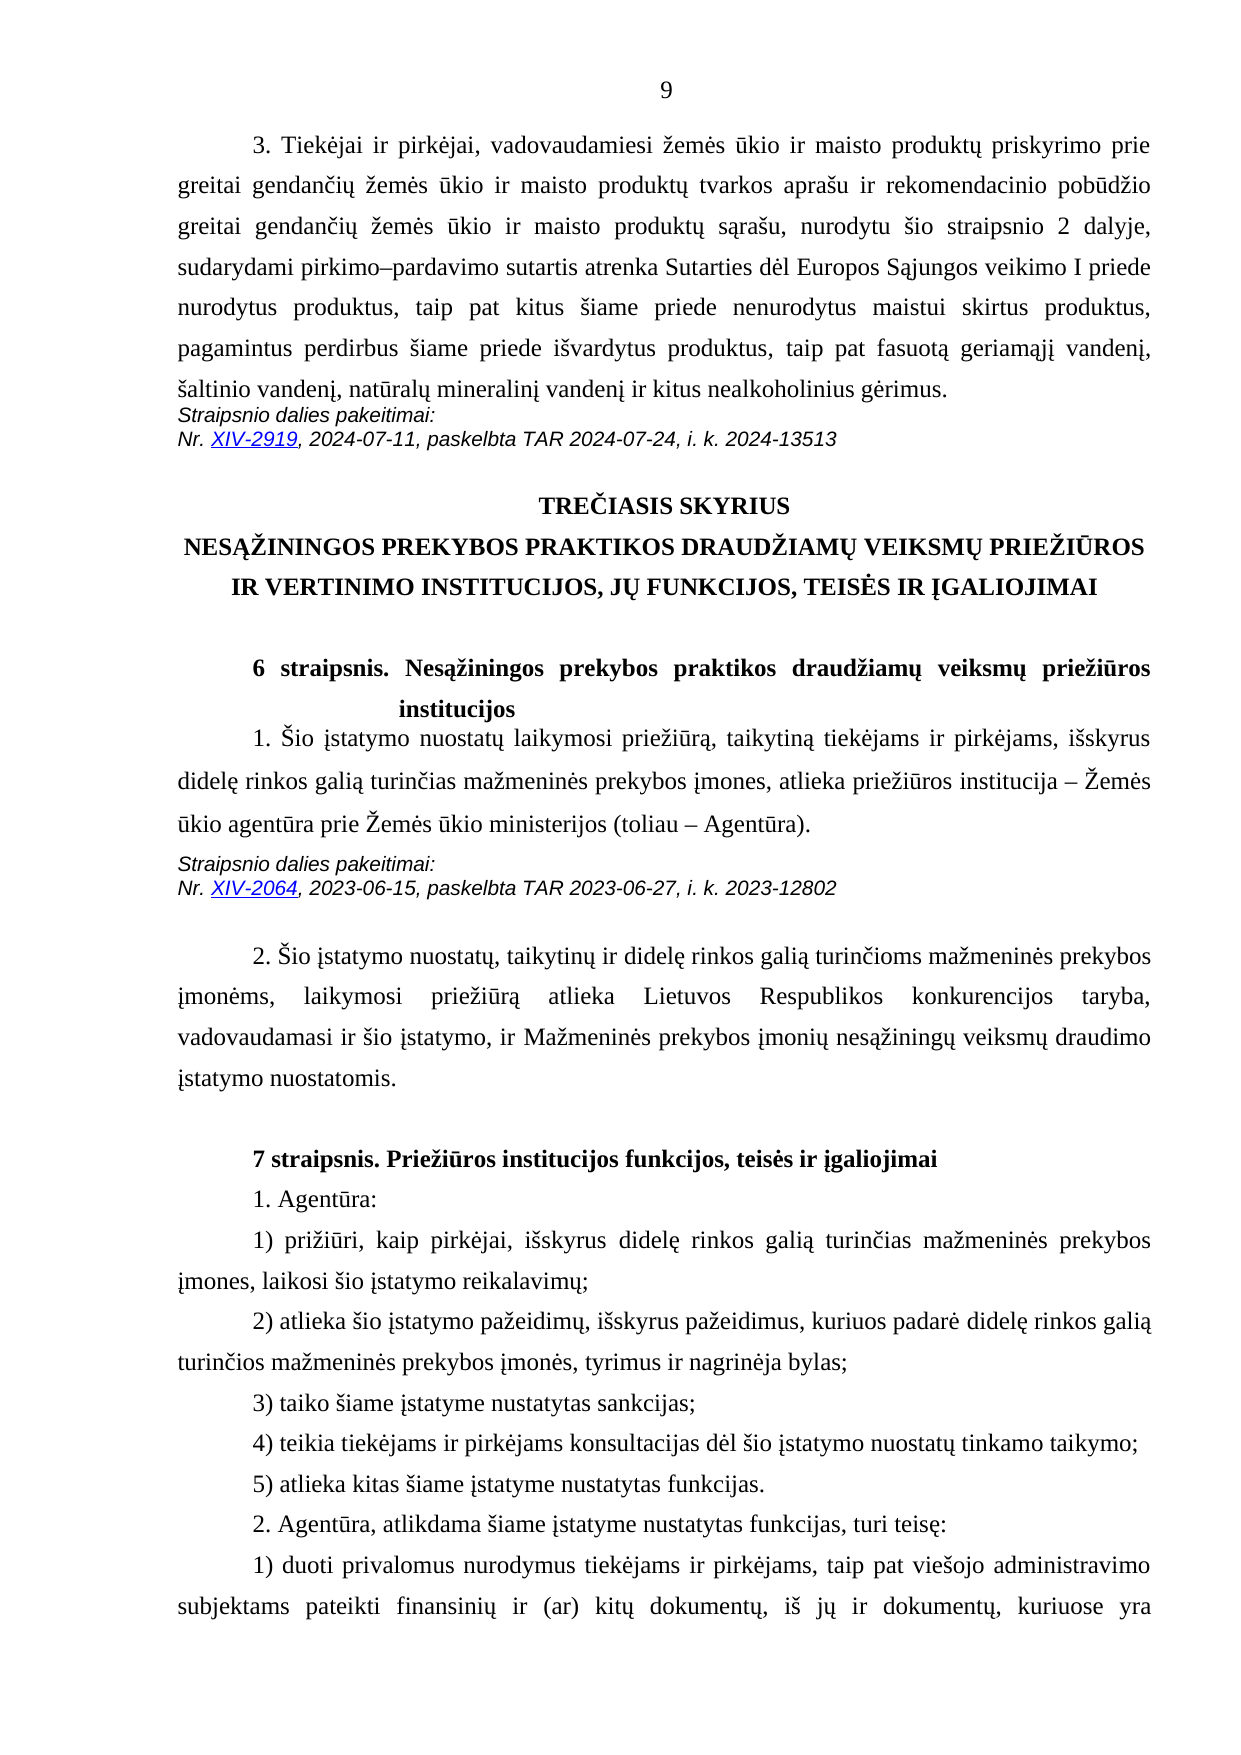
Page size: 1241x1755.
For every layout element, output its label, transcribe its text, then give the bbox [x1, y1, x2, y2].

text 1) prižiūri, kaip pirkėjai, išskyrus didelę rinkos galią turinčias mažmeninės prekybos įmones, laikosi šio įstatymo reikalavimų; [177, 1213, 1152, 1294]
text 3) taiko šiame įstatyme nustatytas sankcijas; [177, 1376, 1152, 1416]
text 2) atlieka šio įstatymo pažeidimų, išskyrus pažeidimus, kuriuos padarė didelę rinkos galią turinčios mažmeninės prekybos įmonės, tyrimus ir nagrinėja bylas; [177, 1294, 1152, 1376]
text 4) teikia tiekėjams ir pirkėjams konsultacijas dėl šio įstatymo nuostatų tinkamo taikymo; [177, 1416, 1152, 1457]
text TREČIASIS SKYRIUS [177, 479, 1152, 520]
text 1. Šio įstatymo nuostatų laikymosi priežiūrą, taikytiną tiekėjams ir pirkėjams, išskyrus didelę rinkos galią turinčias mažmeninės prekybos įmones, atlieka priežiūros institucija – Žemės ūkio agentūra prie Žemės ūkio ministerijos (toliau – Agentūra). [177, 723, 1152, 838]
text 3. Tiekėjai ir pirkėjai, vadovaudamiesi žemės ūkio ir maisto produktų priskyrimo prie greitai gendančių žemės ūkio ir maisto produktų tvarkos aprašu ir rekomendacinio pobūdžio greitai gendančių žemės ūkio ir maisto produktų sąrašu, nurodytu šio straipsnio 2 dalyje, sudarydami pirkimo–pardavimo sutartis atrenka Sutarties dėl Europos Sąjungos veikimo I priede nurodytus produktus, taip pat kitus šiame priede nenurodytus maistui skirtus produktus, pagamintus perdirbus šiame priede išvardytus produktus, taip pat fasuotą geriamąjį vandenį, šaltinio vandenį, natūralų mineralinį vandenį ir kitus nealkoholinius gėrimus. [177, 118, 1152, 402]
text 5) atlieka kitas šiame įstatyme nustatytas funkcijas. [177, 1457, 1152, 1498]
text Straipsnio dalies pakeitimai: [177, 852, 1152, 876]
text 6 straipsnis. Nesąžiningos prekybos praktikos draudžiamų veiksmų priežiūros institucijos [252, 642, 1152, 723]
text Straipsnio dalies pakeitimai: [177, 402, 1152, 426]
text 2. Šio įstatymo nuostatų, taikytinų ir didelę rinkos galią turinčioms mažmeninės prekybos įmonėms, laikymosi priežiūrą atlieka Lietuvos Respublikos konkurencijos taryba, vadovaudamasi ir šio įstatymo, ir Mažmeninės prekybos įmonių nesąžiningų veiksmų draudimo įstatymo nuostatomis. [177, 929, 1152, 1091]
text Nr. XIV-2919, 2024-07-11, paskelbta TAR 2024-07-24, i. k. 2024-13513 [177, 426, 1152, 450]
text NESĄŽININGOS PREKYBOS PRAKTIKOS DRAUDŽIAMŲ VEIKSMŲ PRIEŽIŪROS IR VERTINIMO INSTITUCIJOS, JŲ FUNKCIJOS, TEISĖS IR ĮGALIOJIMAI [177, 520, 1152, 601]
text Nr. XIV-2064, 2023-06-15, paskelbta TAR 2023-06-27, i. k. 2023-12802 [177, 876, 1152, 900]
text 1) duoti privalomus nurodymus tiekėjams ir pirkėjams, taip pat viešojo administravimo subjektams pateikti finansinių ir (ar) kitų dokumentų, iš jų ir dokumentų, kuriuose yra [177, 1538, 1152, 1619]
text 7 straipsnis. Priežiūros institucijos funkcijos, teisės ir įgaliojimai [177, 1132, 1152, 1173]
text 1. Agentūra: [177, 1173, 1152, 1213]
text 2. Agentūra, atlikdama šiame įstatyme nustatytas funkcijas, turi teisę: [177, 1498, 1152, 1538]
